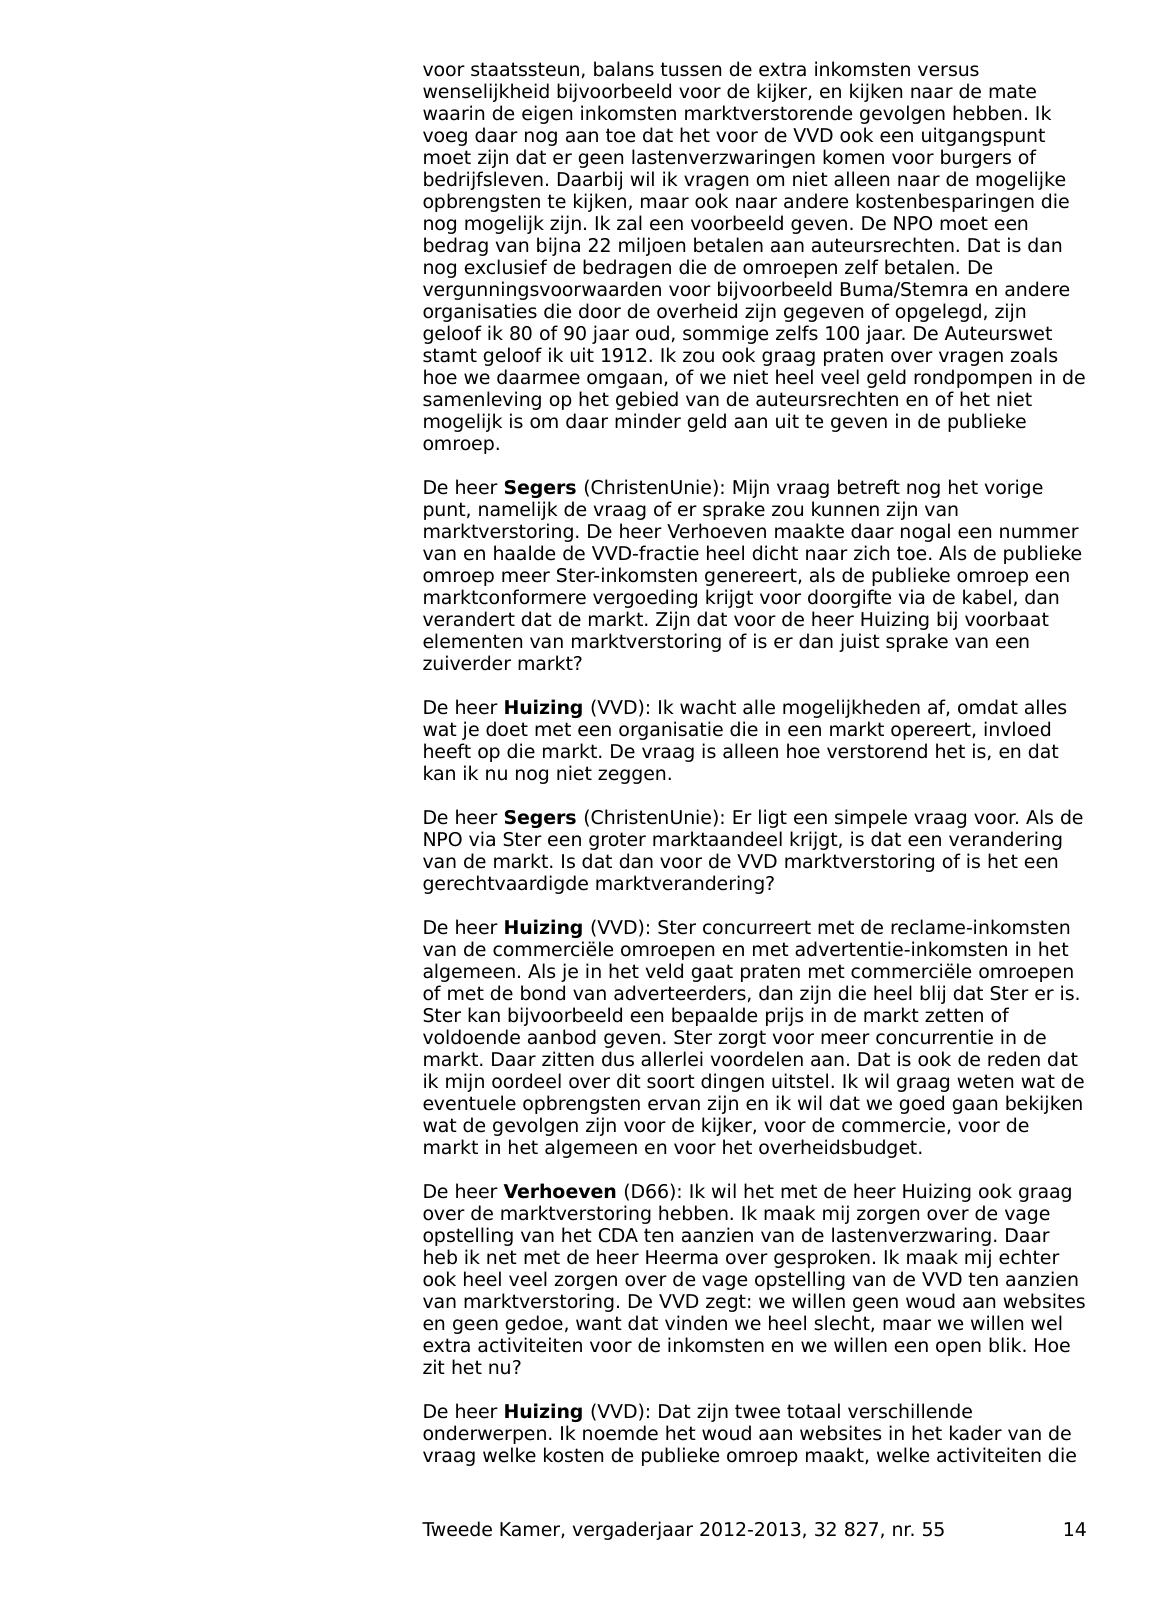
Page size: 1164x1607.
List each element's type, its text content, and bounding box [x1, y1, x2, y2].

text De heer Verhoeven (D66): Ik wil het met de heer Huizing ook graag over de marktverstoring hebben. Ik maak mij zorgen over de vage opstelling van het CDA ten aanzien van de lastenverzwaring. Daar heb ik net met de heer Heerma over gesproken. Ik maak mij echter ook heel veel zorgen over de vage opstelling van de VVD ten aanzien van marktverstoring. De VVD zegt: we willen geen woud aan websites en geen gedoe, want dat vinden we heel slecht, maar we willen wel extra activiteiten voor de inkomsten en we willen een open blik. Hoe zit het nu? [422, 1181, 1087, 1379]
text De heer Huizing (VVD): Ster concurreert met de reclame-inkomsten van de commerciële omroepen en met advertentie-inkomsten in het algemeen. Als je in het veld gaat praten met commerciële omroepen of met de bond van adverteerders, dan zijn die heel blij dat Ster er is. Ster kan bijvoorbeeld een bepaalde prijs in de markt zetten of voldoende aanbod geven. Ster zorgt voor meer concurrentie in de markt. Daar zitten dus allerlei voordelen aan. Dat is ook de reden dat ik mijn oordeel over dit soort dingen uitstel. Ik wil graag weten wat de eventuele opbrengsten ervan zijn en ik wil dat we goed gaan bekijken wat de gevolgen zijn voor de kijker, voor de commercie, voor de markt in het algemeen en voor het overheidsbudget. [422, 917, 1087, 1159]
text De heer Huizing (VVD): Dat zijn twee totaal verschillende onderwerpen. Ik noemde het woud aan websites in het kader van de vraag welke kosten de publieke omroep maakt, welke activiteiten die [422, 1401, 1087, 1467]
text De heer Huizing (VVD): Ik wacht alle mogelijkheden af, omdat alles wat je doet met een organisatie die in een markt opereert, invloed heeft op die markt. De vraag is alleen hoe verstorend het is, en dat kan ik nu nog niet zeggen. [422, 697, 1087, 785]
text De heer Segers (ChristenUnie): Mijn vraag betreft nog het vorige punt, namelijk de vraag of er sprake zou kunnen zijn van marktverstoring. De heer Verhoeven maakte daar nogal een nummer van en haalde de VVD-fractie heel dicht naar zich toe. Als de publieke omroep meer Ster-inkomsten genereert, als de publieke omroep een marktconformere vergoeding krijgt voor doorgifte via de kabel, dan verandert dat de markt. Zijn dat voor de heer Huizing bij voorbaat elementen van marktverstoring of is er dan juist sprake van een zuiverder markt? [422, 477, 1087, 675]
text De heer Segers (ChristenUnie): Er ligt een simpele vraag voor. Als de NPO via Ster een groter marktaandeel krijgt, is dat een verandering van de markt. Is dat dan voor de VVD marktverstoring of is het een gerechtvaardigde marktverandering? [422, 807, 1087, 895]
text voor staatssteun, balans tussen de extra inkomsten versus wenselijkheid bijvoorbeeld voor de kijker, en kijken naar de mate waarin de eigen inkomsten marktverstorende gevolgen hebben. Ik voeg daar nog aan toe dat het voor de VVD ook een uitgangspunt moet zijn dat er geen lastenverzwaringen komen voor burgers of bedrijfsleven. Daarbij wil ik vragen om niet alleen naar de mogelijke opbrengsten te kijken, maar ook naar andere kostenbesparingen die nog mogelijk zijn. Ik zal een voorbeeld geven. De NPO moet een bedrag van bijna 22 miljoen betalen aan auteursrechten. Dat is dan nog exclusief de bedragen die de omroepen zelf betalen. De vergunningsvoorwaarden voor bijvoorbeeld Buma/Stemra en andere organisaties die door de overheid zijn gegeven of opgelegd, zijn geloof ik 80 of 90 jaar oud, sommige zelfs 100 jaar. De Auteurswet stamt geloof ik uit 1912. Ik zou ook graag praten over vragen zoals hoe we daarmee omgaan, of we niet heel veel geld rondpompen in de samenleving op het gebied van de auteursrechten en of het niet mogelijk is om daar minder geld aan uit te geven in de publieke omroep. [422, 59, 1087, 455]
